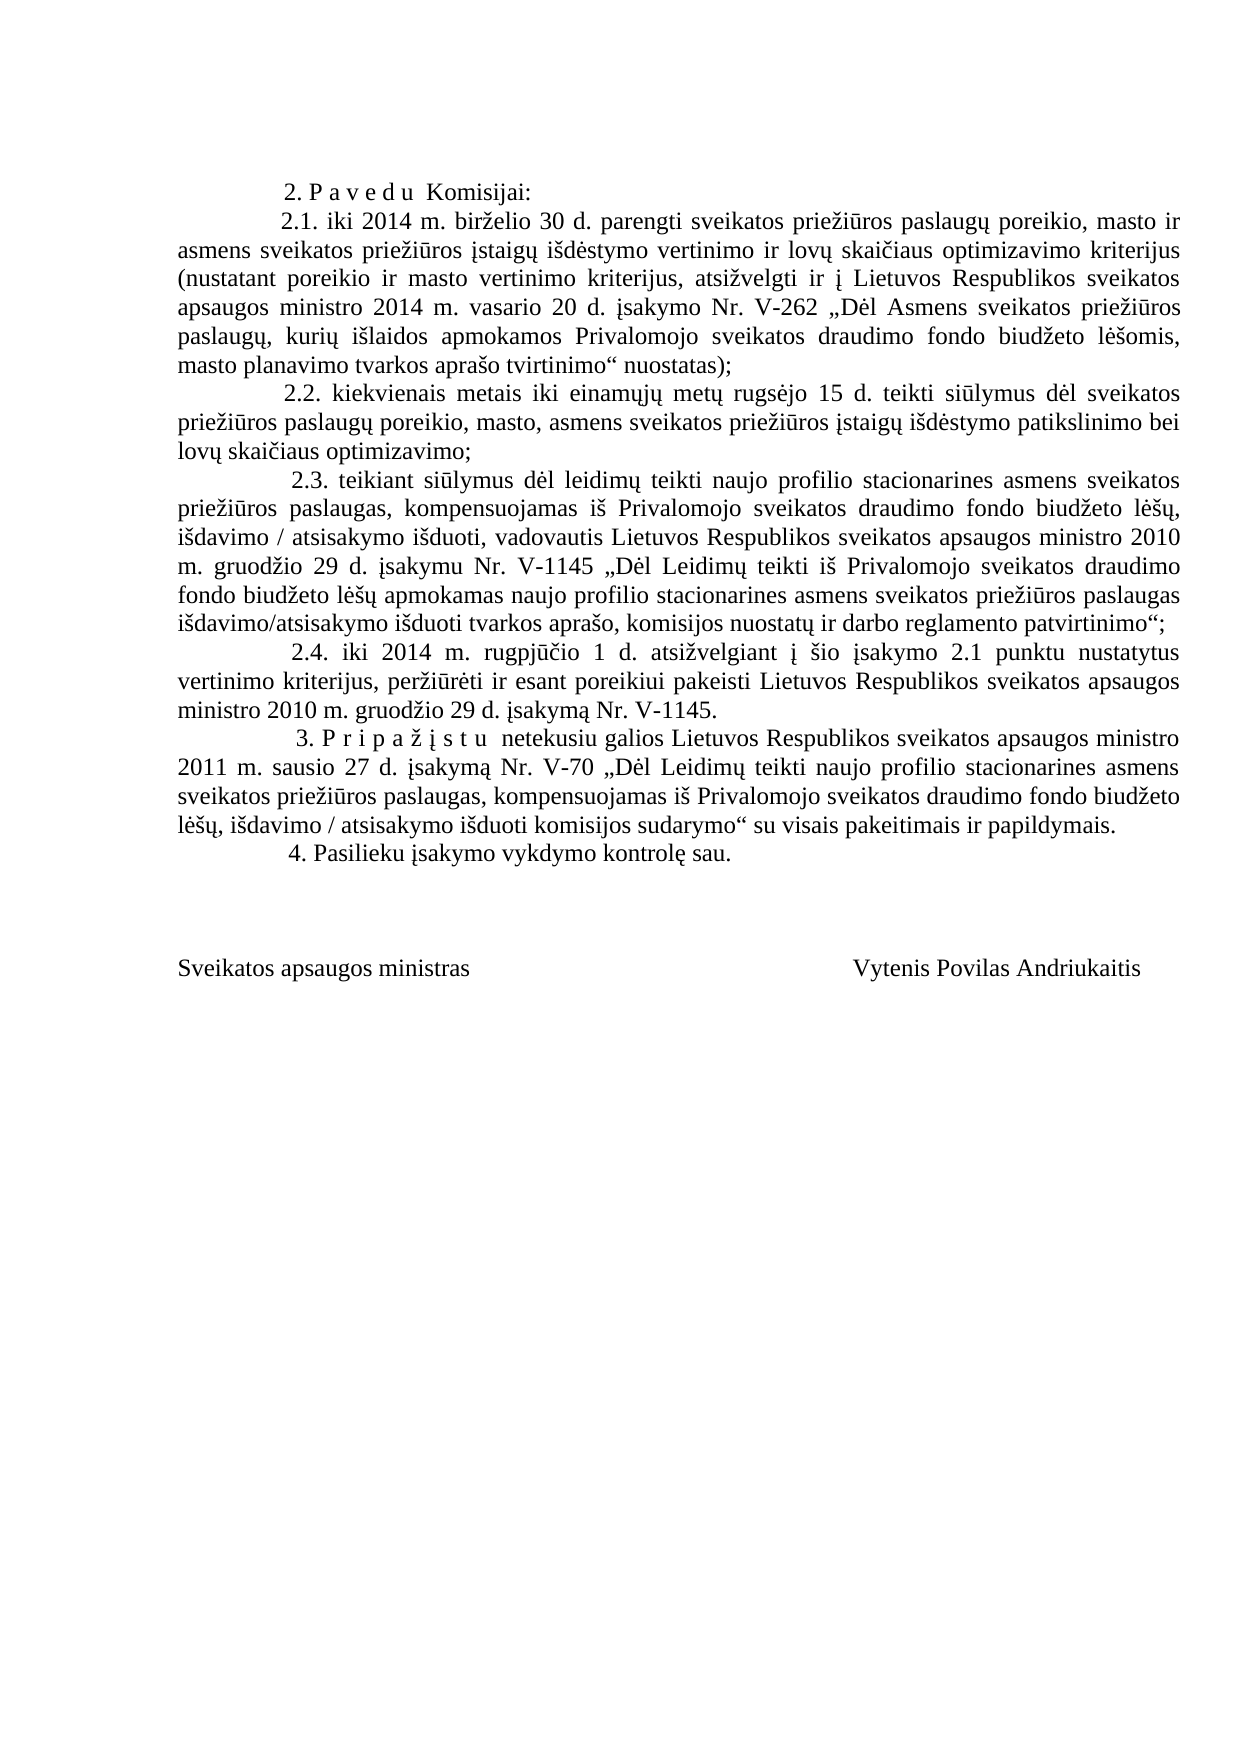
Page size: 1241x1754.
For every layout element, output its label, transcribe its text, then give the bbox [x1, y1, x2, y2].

text 4. Pasilieku įsakymo vykdymo kontrolę sau. [177, 838, 1181, 867]
text 2.3. teikiant siūlymus dėl leidimų teikti naujo profilio stacionarines asmens sveikatos priežiūros paslaugas, kompensuojamas iš Privalomojo sveikatos draudimo fondo biudžeto lėšų, išdavimo / atsisakymo išduoti, vadovautis Lietuvos Respublikos sveikatos apsaugos ministro 2010 m. gruodžio 29 d. įsakymu Nr. V-1145 „Dėl Leidimų teikti iš Privalomojo sveikatos draudimo fondo biudžeto lėšų apmokamas naujo profilio stacionarines asmens sveikatos priežiūros paslaugas išdavimo/atsisakymo išduoti tvarkos aprašo, komisijos nuostatų ir darbo reglamento patvirtinimo“; [177, 465, 1181, 637]
text 3. P r i p a ž į s t u netekusiu galios Lietuvos Respublikos sveikatos apsaugos ministro 2011 m. sausio 27 d. įsakymą Nr. V-70 „Dėl Leidimų teikti naujo profilio stacionarines asmens sveikatos priežiūros paslaugas, kompensuojamas iš Privalomojo sveikatos draudimo fondo biudžeto lėšų, išdavimo / atsisakymo išduoti komisijos sudarymo“ su visais pakeitimais ir papildymais. [177, 723, 1181, 838]
text 2.2. kiekvienais metais iki einamųjų metų rugsėjo 15 d. teikti siūlymus dėl sveikatos priežiūros paslaugų poreikio, masto, asmens sveikatos priežiūros įstaigų išdėstymo patikslinimo bei lovų skaičiaus optimizavimo; [177, 378, 1181, 465]
text 2.4. iki 2014 m. rugpjūčio 1 d. atsižvelgiant į šio įsakymo 2.1 punktu nustatytus vertinimo kriterijus, peržiūrėti ir esant poreikiui pakeisti Lietuvos Respublikos sveikatos apsaugos ministro 2010 m. gruodžio 29 d. įsakymą Nr. V-1145. [177, 637, 1181, 723]
text 2.1. iki 2014 m. birželio 30 d. parengti sveikatos priežiūros paslaugų poreikio, masto ir asmens sveikatos priežiūros įstaigų išdėstymo vertinimo ir lovų skaičiaus optimizavimo kriterijus (nustatant poreikio ir masto vertinimo kriterijus, atsižvelgti ir į Lietuvos Respublikos sveikatos apsaugos ministro 2014 m. vasario 20 d. įsakymo Nr. V-262 „Dėl Asmens sveikatos priežiūros paslaugų, kurių išlaidos apmokamos Privalomojo sveikatos draudimo fondo biudžeto lėšomis, masto planavimo tvarkos aprašo tvirtinimo“ nuostatas); [177, 206, 1181, 378]
text Sveikatos apsaugos ministras Vytenis Povilas Andriukaitis [177, 953, 1181, 982]
text 2. P a v e d u Komisijai: [177, 177, 1181, 206]
